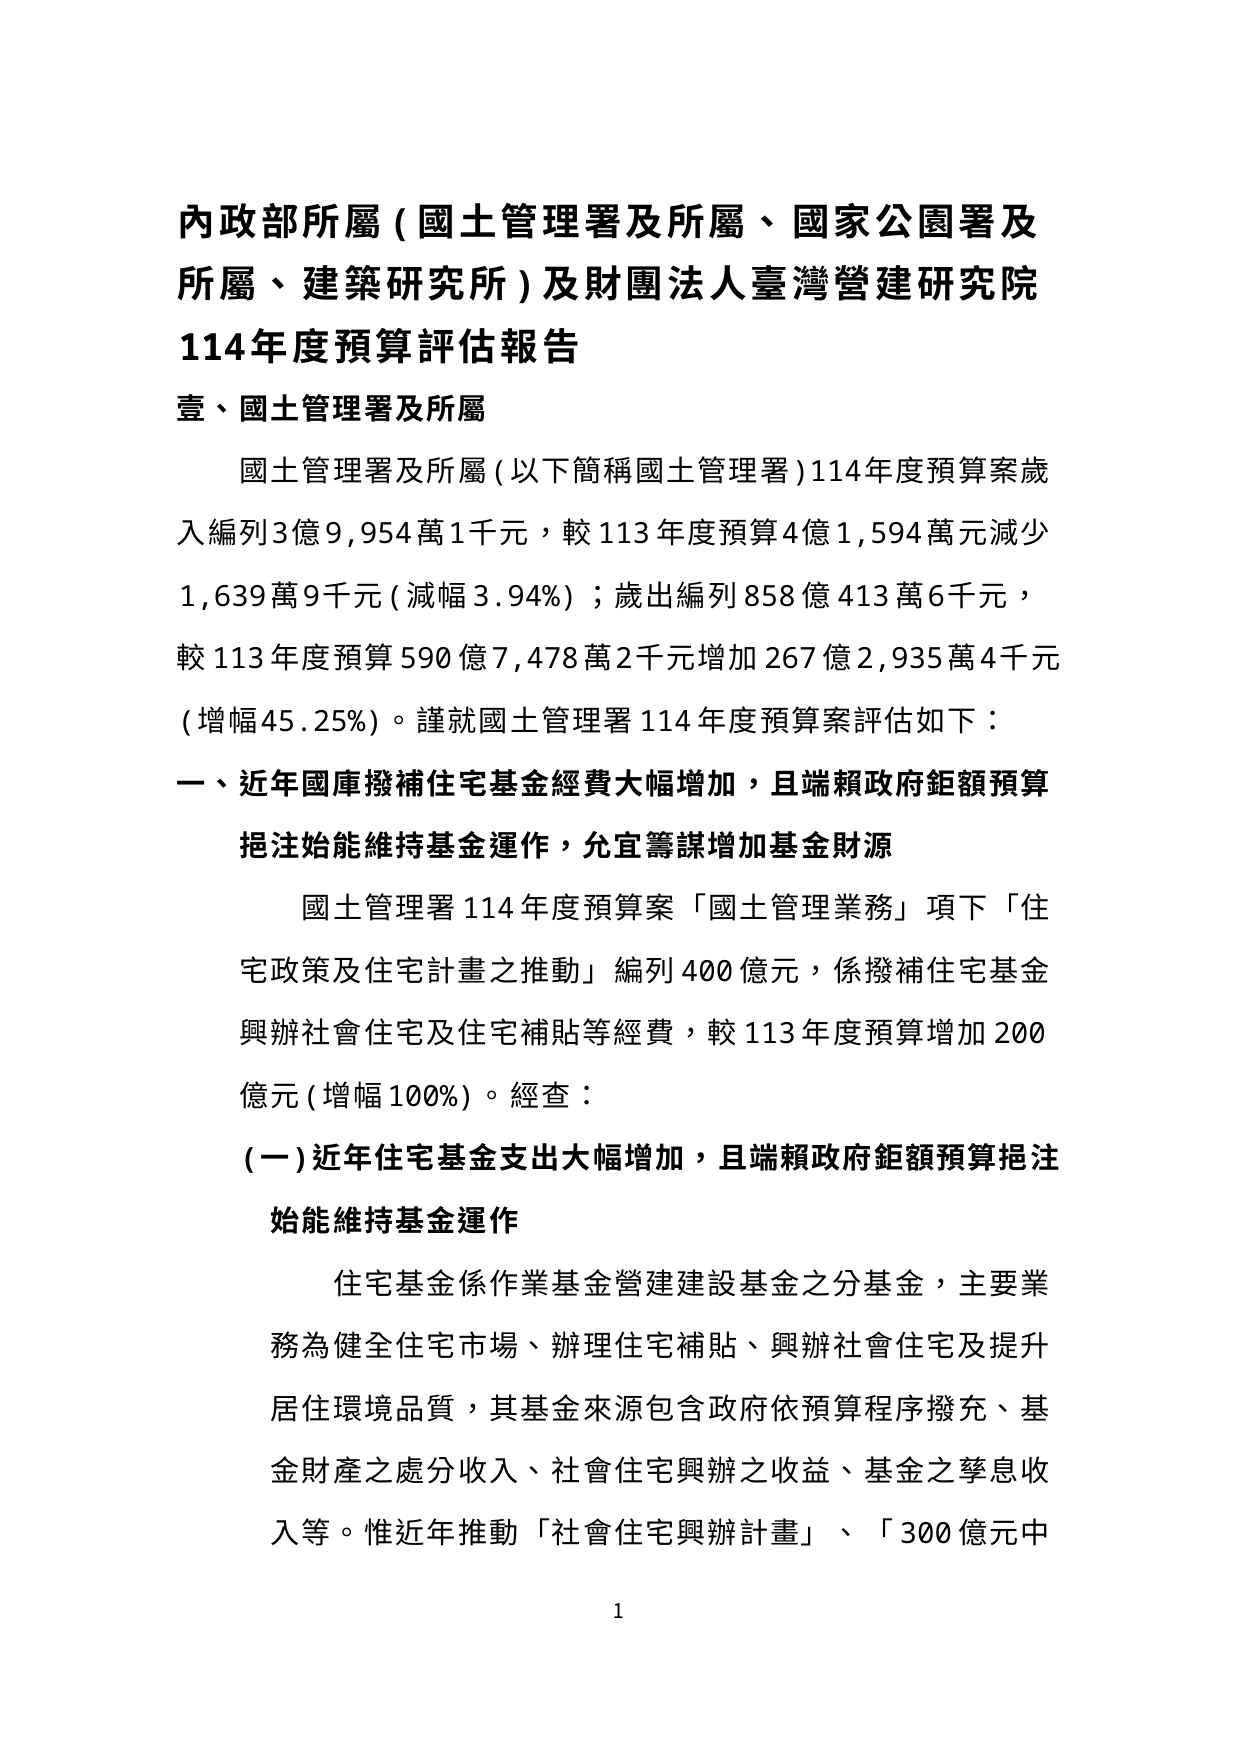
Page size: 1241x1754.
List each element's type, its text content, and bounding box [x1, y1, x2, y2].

text 住宅基金係作業基金營建建設基金之分基金，主要業務為健全住宅市場、辦理住宅補貼、興辦社會住宅及提升居住環境品質，其基金來源包含政府依預算程序撥充、基金財產之處分收入、社會住宅興辦之收益、基金之孳息收入等。惟近年推動「社會住宅興辦計畫」、「300億元中央擴大租金補貼專案計畫」及「社會住宅包租代管計畫」等金額甚鉅，支出規模由109年度之59.92億元逐年提高，114年度預計達506.08億元；又該基金109至111年度有短絀情形，僅112年度國庫撥補增至347.11億元，賸餘9.26億元，113及114年度雖預計撥補200億元及400億元，惟又轉為預計短絀(詳表1)。該基金財務負擔日益沈重，且端賴政府預算挹注始能維持基金運作，又在房價高漲情形下，租金及房貸利息費用將持續增長，住宅補助支出恐隨之增加。 [264, 1240, 1061, 1552]
text 內政部所屬(國土管理署及所屬、國家公園署及所屬、建築研究所)及財團法人臺灣營建研究院114年度預算評估報告 [176, 177, 1061, 365]
text 國土管理署114年度預算案「國土管理業務」項下「住宅政策及住宅計畫之推動」編列400億元，係撥補住宅基金興辦社會住宅及住宅補貼等經費，較113年度預算增加200億元(增幅100%)。經查： [234, 865, 1061, 1115]
text 一、近年國庫撥補住宅基金經費大幅增加，且端賴政府鉅額預算挹注始能維持基金運作，允宜籌謀增加基金財源 [176, 740, 1061, 865]
text (一)近年住宅基金支出大幅增加，且端賴政府鉅額預算挹注始能維持基金運作 [234, 1115, 1061, 1240]
text 壹、國土管理署及所屬 [176, 365, 1061, 427]
text 國土管理署及所屬(以下簡稱國土管理署)114年度預算案歲入編列3億9,954萬1千元，較113年度預算4億1,594萬元減少1,639萬9千元(減幅3.94%)；歲出編列858億413萬6千元，較113年度預算590億7,478萬2千元增加267億2,935萬4千元(增幅45.25%)。謹就國土管理署114年度預算案評估如下： [176, 427, 1061, 740]
